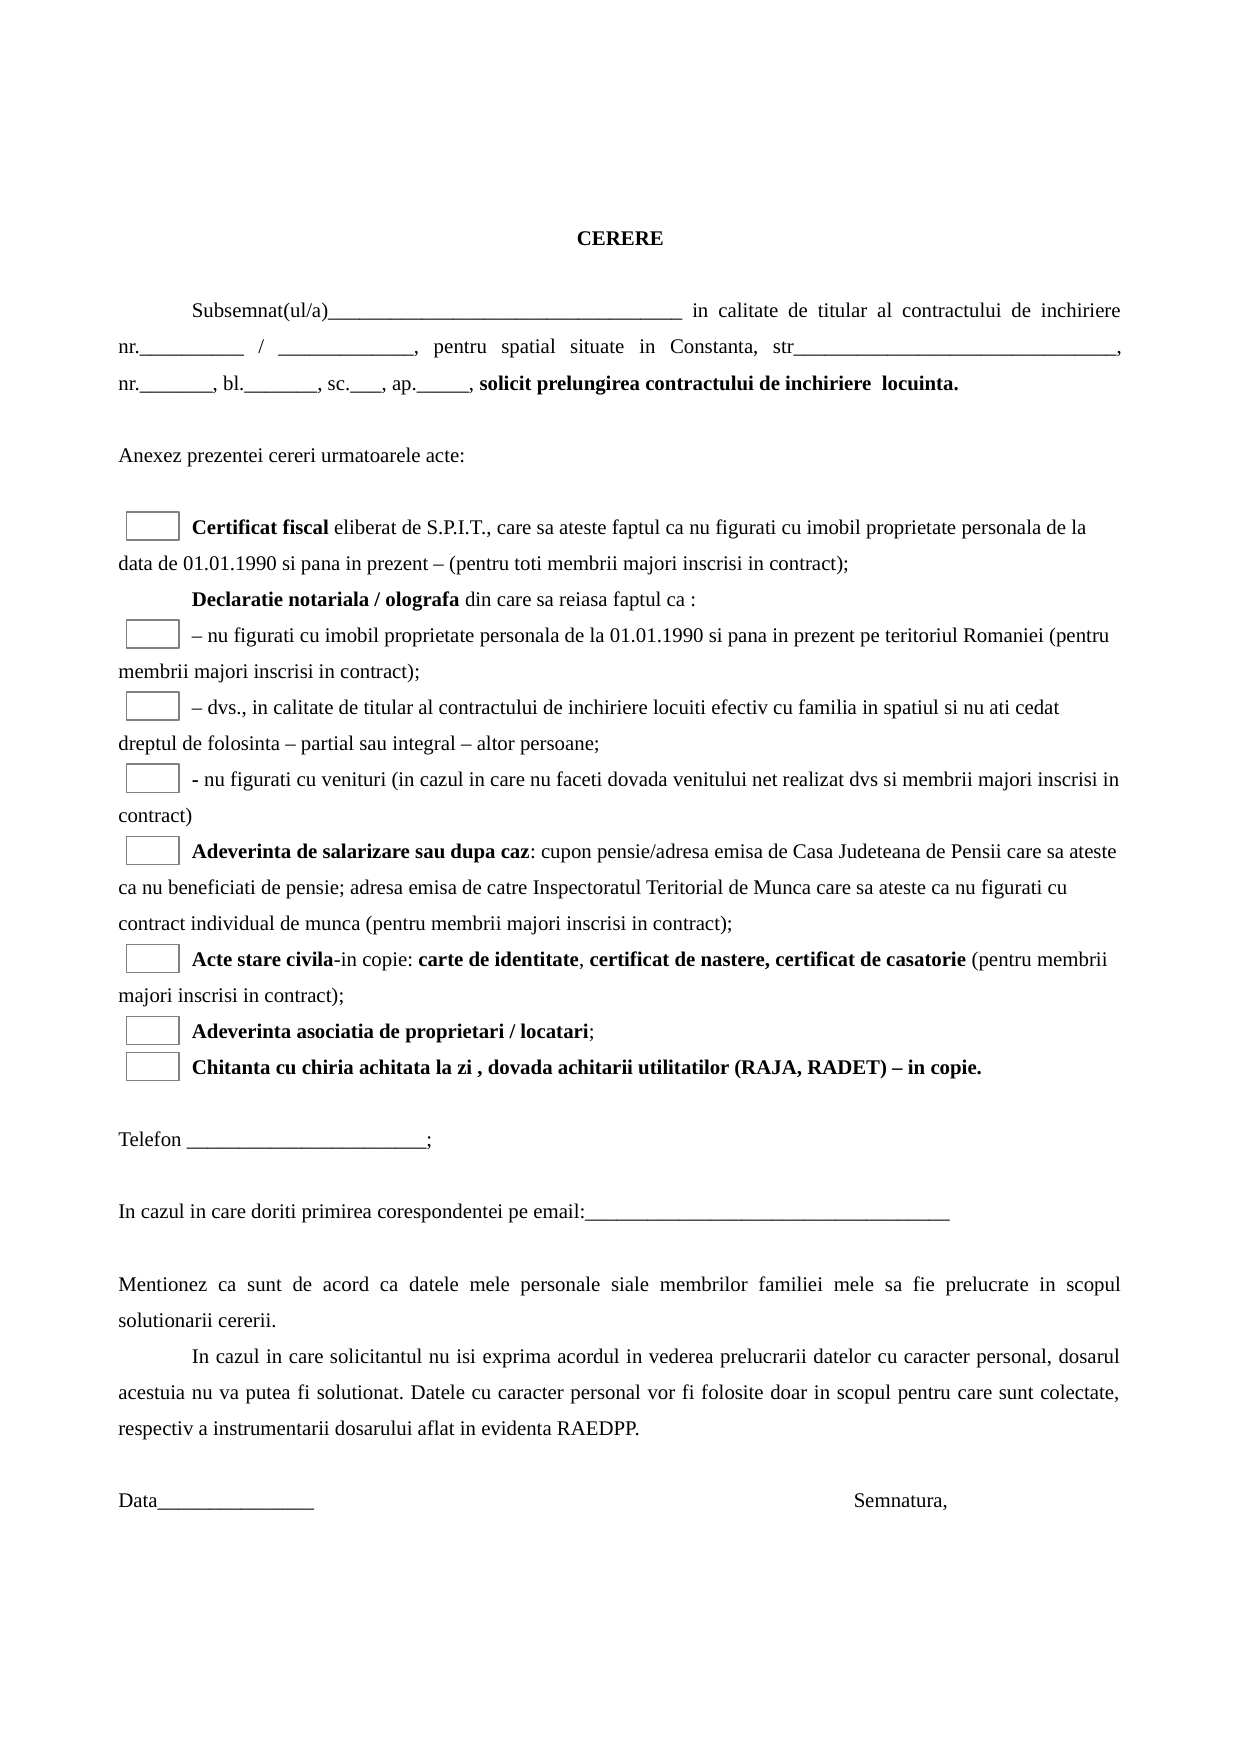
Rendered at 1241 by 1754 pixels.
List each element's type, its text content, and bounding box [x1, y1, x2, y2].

text Mentionez ca sunt de acord ca datele mele personale siale membrilor familiei mele sa fie prelucrate in scopul solutionarii cererii. [118, 1271, 1122, 1332]
text - nu figurati cu venituri (in cazul in care nu faceti dovada venitului net realizat dvs si membrii majori inscrisi in contract) [118, 767, 1122, 827]
text Declaratie notariala / olografa din care sa reiasa faptul ca : [118, 587, 1122, 611]
text In cazul in care doriti primirea corespondentei pe email:___________________________________ [118, 1199, 1122, 1223]
text Certificat fiscal eliberat de S.P.I.T., care sa ateste faptul ca nu figurati cu imobil proprietate personala de la data de 01.01.1990 si pana in prezent – (pentru toti membrii majori inscrisi in contract); [118, 514, 1122, 575]
text Data_______________ Semnatura, [118, 1488, 1122, 1512]
text – dvs., in calitate de titular al contractului de inchiriere locuiti efectiv cu familia in spatiul si nu ati cedat dreptul de folosinta – partial sau integral – altor persoane; [118, 695, 1122, 755]
text – nu figurati cu imobil proprietate personala de la 01.01.1990 si pana in prezent pe teritoriul Romaniei (pentru membrii majori inscrisi in contract); [118, 623, 1122, 683]
text Subsemnat(ul/a)__________________________________ in calitate de titular al contractului de inchiriere nr.__________ / _____________, pentru spatial situate in Constanta, str_______________________________, nr._______, bl._______, sc.___, ap._____, solicit prelungirea contractului de inchiriere locuinta. [118, 298, 1122, 394]
text Acte stare civila-in copie: carte de identitate, certificat de nastere, certificat de casatorie (pentru membrii majori inscrisi in contract); [118, 947, 1122, 1007]
text Telefon _______________________; [118, 1127, 1122, 1151]
text CERERE [118, 226, 1122, 250]
text In cazul in care solicitantul nu isi exprima acordul in vederea prelucrarii datelor cu caracter personal, dosarul acestuia nu va putea fi solutionat. Datele cu caracter personal vor fi folosite doar in scopul pentru care sunt colectate, respectiv a instrumentarii dosarului aflat in evidenta RAEDPP. [118, 1343, 1122, 1476]
text Adeverinta de salarizare sau dupa caz: cupon pensie/adresa emisa de Casa Judeteana de Pensii care sa ateste ca nu beneficiati de pensie; adresa emisa de catre Inspectoratul Teritorial de Munca care sa ateste ca nu figurati cu contract individual de munca (pentru membrii majori inscrisi in contract); [118, 839, 1122, 935]
text Adeverinta asociatia de proprietari / locatari; [180, 1019, 1122, 1043]
text Anexez prezentei cereri urmatoarele acte: [118, 442, 1122, 467]
text Chitanta cu chiria achitata la zi , dovada achitarii utilitatilor (RAJA, RADET) – in copie. [180, 1055, 1122, 1079]
